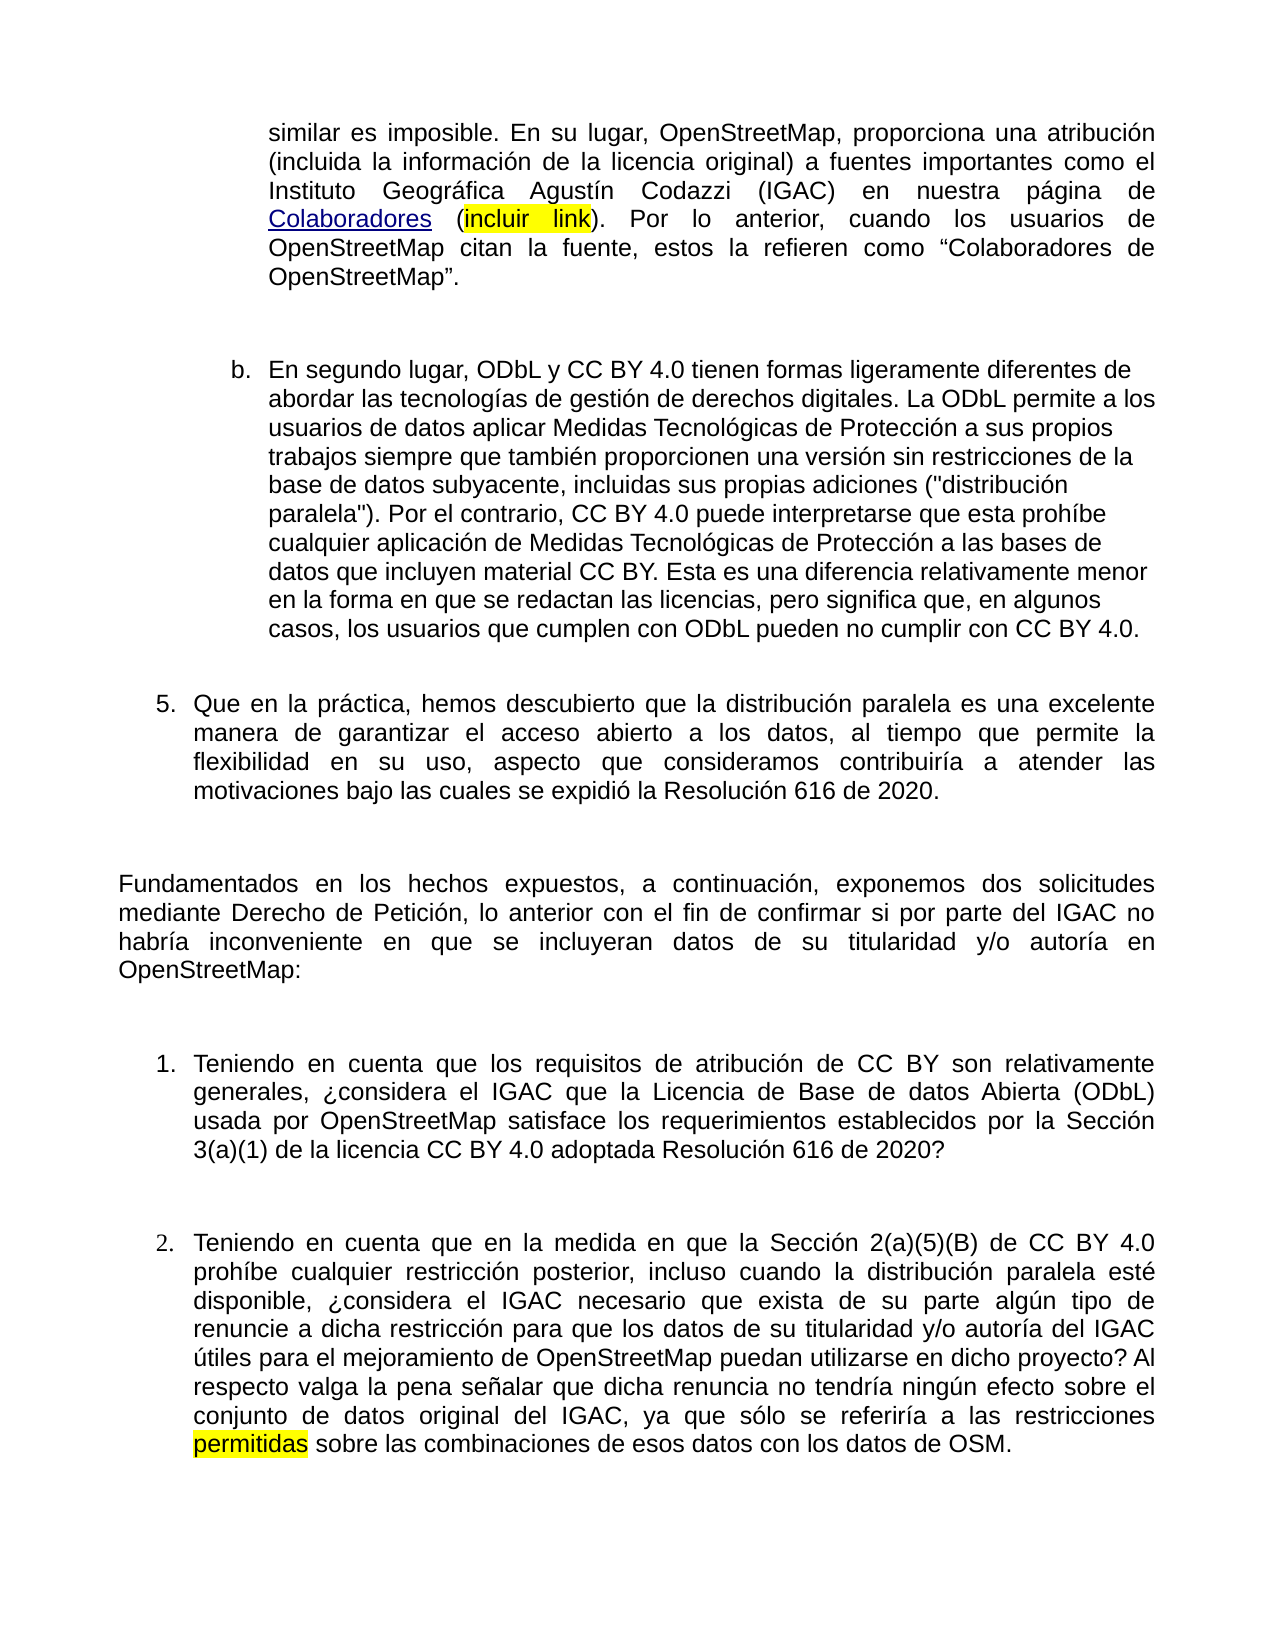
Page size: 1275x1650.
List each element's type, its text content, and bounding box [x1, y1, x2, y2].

list Teniendo en cuenta que los requisitos de atribución de CC BY son relativamente generales, ¿considera el IGAC que la Licencia de Base de datos Abierta (ODbL) usada por OpenStreetMap satisface los requerimientos establecidos por la Sección 3(a)(1) de la licencia CC BY 4.0 adoptada Resolución 616 de 2020? [156, 1048, 1157, 1163]
list Teniendo en cuenta que en la medida en que la Sección 2(a)(5)(B) de CC BY 4.0 prohíbe cualquier restricción posterior, incluso cuando la distribución paralela esté disponible, ¿considera el IGAC necesario que exista de su parte algún tipo de renuncie a dicha restricción para que los datos de su titularidad y/o autoría del IGAC útiles para el mejoramiento de OpenStreetMap puedan utilizarse en dicho proyecto? Al respecto valga la pena señalar que dicha renuncia no tendría ningún efecto sobre el conjunto de datos original del IGAC, ya que sólo se referiría a las restricciones permitidas sobre las combinaciones de esos datos con los datos de OSM. [156, 1228, 1157, 1458]
list similar es imposible. En su lugar, OpenStreetMap, proporciona una atribución (incluida la información de la licencia original) a fuentes importantes como el Instituto Geográfica Agustín Codazzi (IGAC) en nuestra página de Colaboradores (incluir link). Por lo anterior, cuando los usuarios de OpenStreetMap citan la fuente, estos la refieren como “Colaboradores de OpenStreetMap”. [231, 118, 1157, 291]
list Que en la práctica, hemos descubierto que la distribución paralela es una excelente manera de garantizar el acceso abierto a los datos, al tiempo que permite la flexibilidad en su uso, aspecto que consideramos contribuiría a atender las motivaciones bajo las cuales se expidió la Resolución 616 de 2020. [156, 689, 1157, 804]
list En segundo lugar, ODbL y CC BY 4.0 tienen formas ligeramente diferentes de abordar las tecnologías de gestión de derechos digitales. La ODbL permite a los usuarios de datos aplicar Medidas Tecnológicas de Protección a sus propios trabajos siempre que también proporcionen una versión sin restricciones de la base de datos subyacente, incluidas sus propias adiciones ("distribución paralela"). Por el contrario, CC BY 4.0 puede interpretarse que esta prohíbe cualquier aplicación de Medidas Tecnológicas de Protección a las bases de datos que incluyen material CC BY. Esta es una diferencia relativamente menor en la forma en que se redactan las licencias, pero significa que, en algunos casos, los usuarios que cumplen con ODbL pueden no cumplir con CC BY 4.0. [231, 355, 1157, 643]
text Fundamentados en los hechos expuestos, a continuación, exponemos dos solicitudes mediante Derecho de Petición, lo anterior con el fin de confirmar si por parte del IGAC no habría inconveniente en que se incluyeran datos de su titularidad y/o autoría en OpenStreetMap: [118, 869, 1157, 984]
